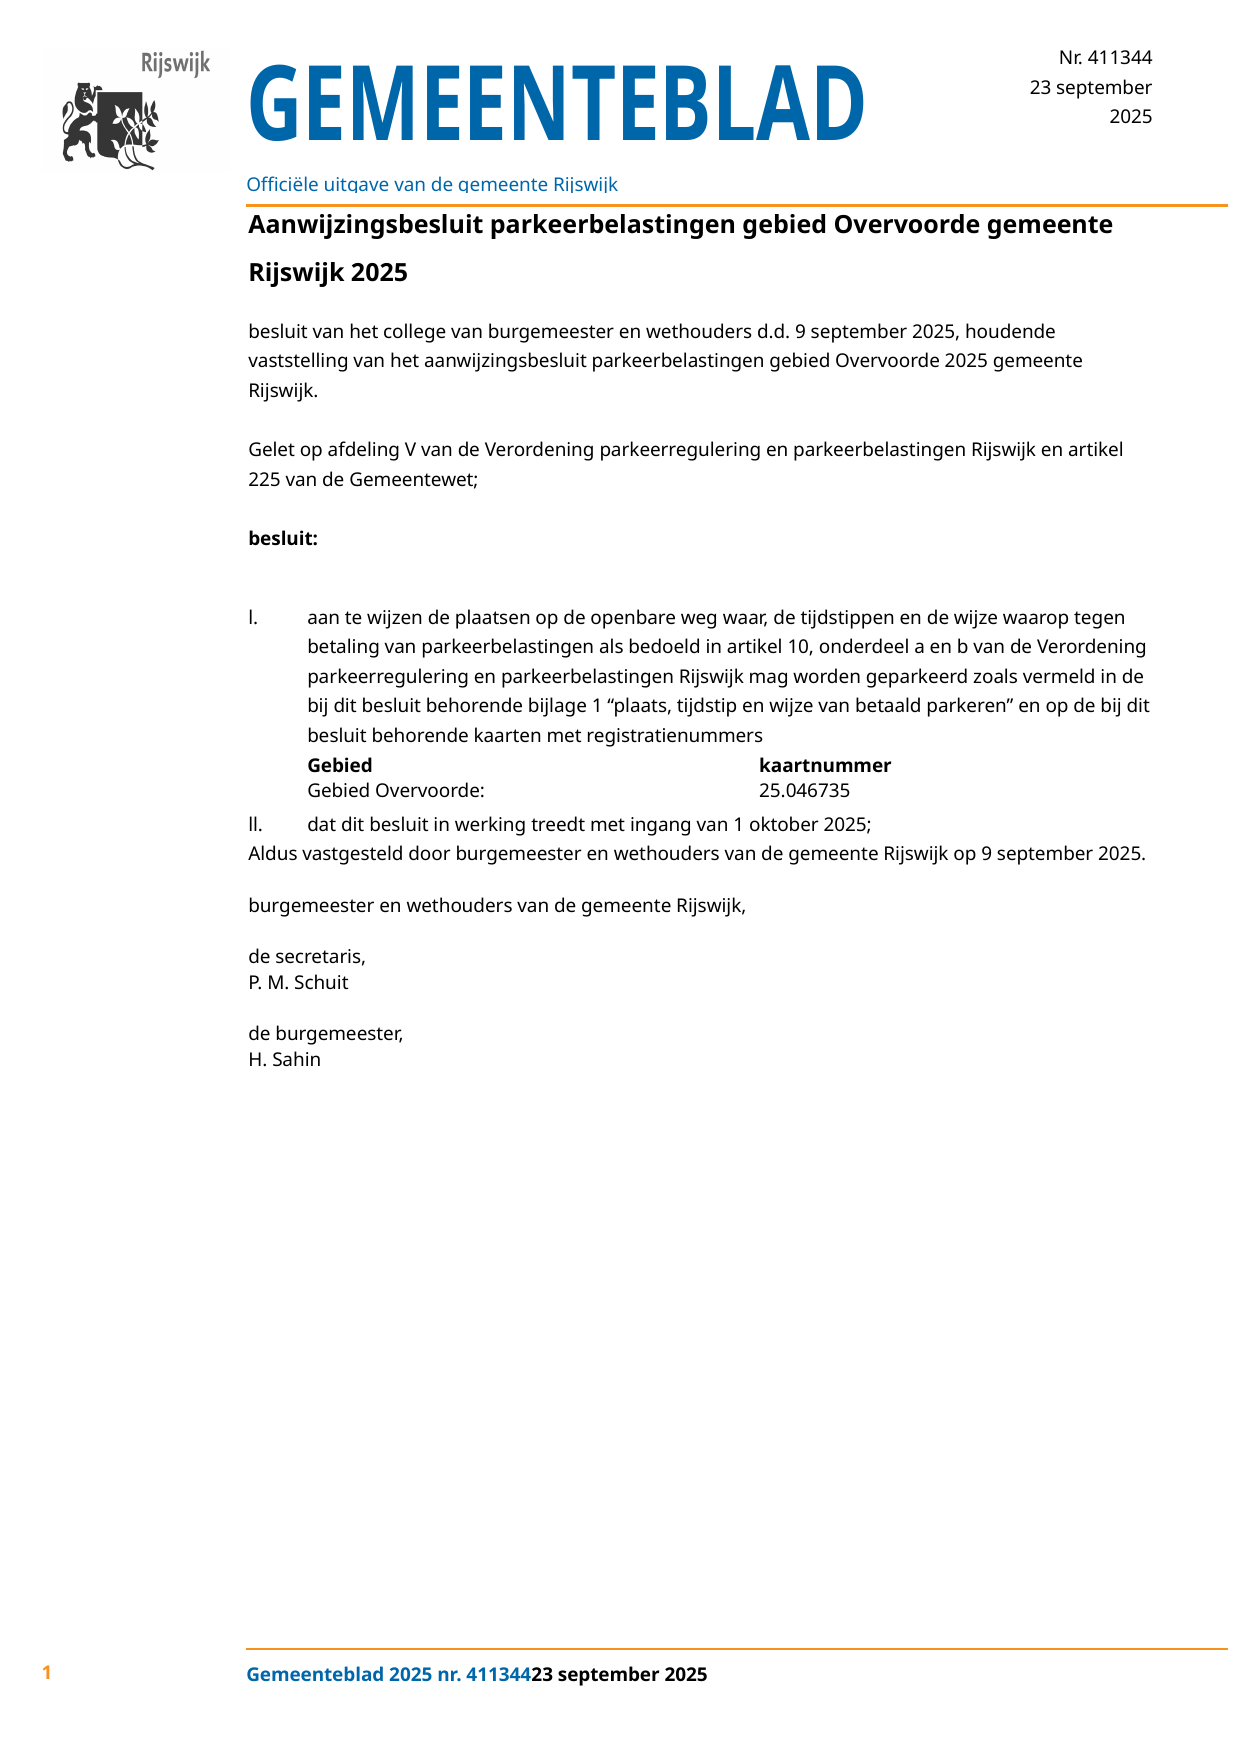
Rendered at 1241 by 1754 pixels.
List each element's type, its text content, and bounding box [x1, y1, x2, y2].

text Gelet op afdeling V van de Verordening parkeerregulering en parkeerbelastingen Rijswijk en artikel 225 van de Gemeentewet; [248, 436, 1152, 492]
text besluit van het college van burgemeester en wethouders d.d. 9 september 2025, houdende vaststelling van het aanwijzingsbesluit parkeerbelastingen gebied Overvoorde 2025 gemeente Rijswijk. [248, 318, 1152, 403]
text Aanwijzingsbesluit parkeerbelastingen gebied Overvoorde gemeente Rijswijk 2025 [248, 207, 1152, 288]
text burgemeester en wethouders van de gemeente Rijswijk, [248, 892, 1152, 918]
picture [41, 47, 231, 172]
list aan te wijzen de plaatsen op de openbare weg waar, de tijdstippen en de wijze waarop tegen betaling van parkeerbelastingen als bedoeld in artikel 10, onderdeel a en b van de Verordening parkeerregulering en parkeerbelastingen Rijswijk mag worden geparkeerd zoals vermeld in de bij dit besluit behorende bijlage 1 “plaats, tijdstip en wijze van betaald parkeren” en op de bij dit besluit behorende kaarten met registratienummers [248, 604, 1152, 748]
table_header kaartnummer [759, 752, 1211, 778]
list dat dit besluit in werking treedt met ingang van 1 oktober 2025; [248, 811, 1152, 837]
text de burgemeester, [248, 1021, 1152, 1046]
text besluit: [248, 525, 1152, 551]
text de secretaris, [248, 943, 1152, 969]
table_cell 25.046735 [759, 778, 1211, 803]
text Aldus vastgesteld door burgemeester en wethouders van de gemeente Rijswijk op 9 september 2025. [248, 840, 1152, 866]
table_header Gebied [307, 752, 759, 778]
text H. Sahin [248, 1046, 1152, 1072]
table_cell Gebied Overvoorde: [307, 778, 759, 803]
text P. M. Schuit [248, 969, 1152, 995]
